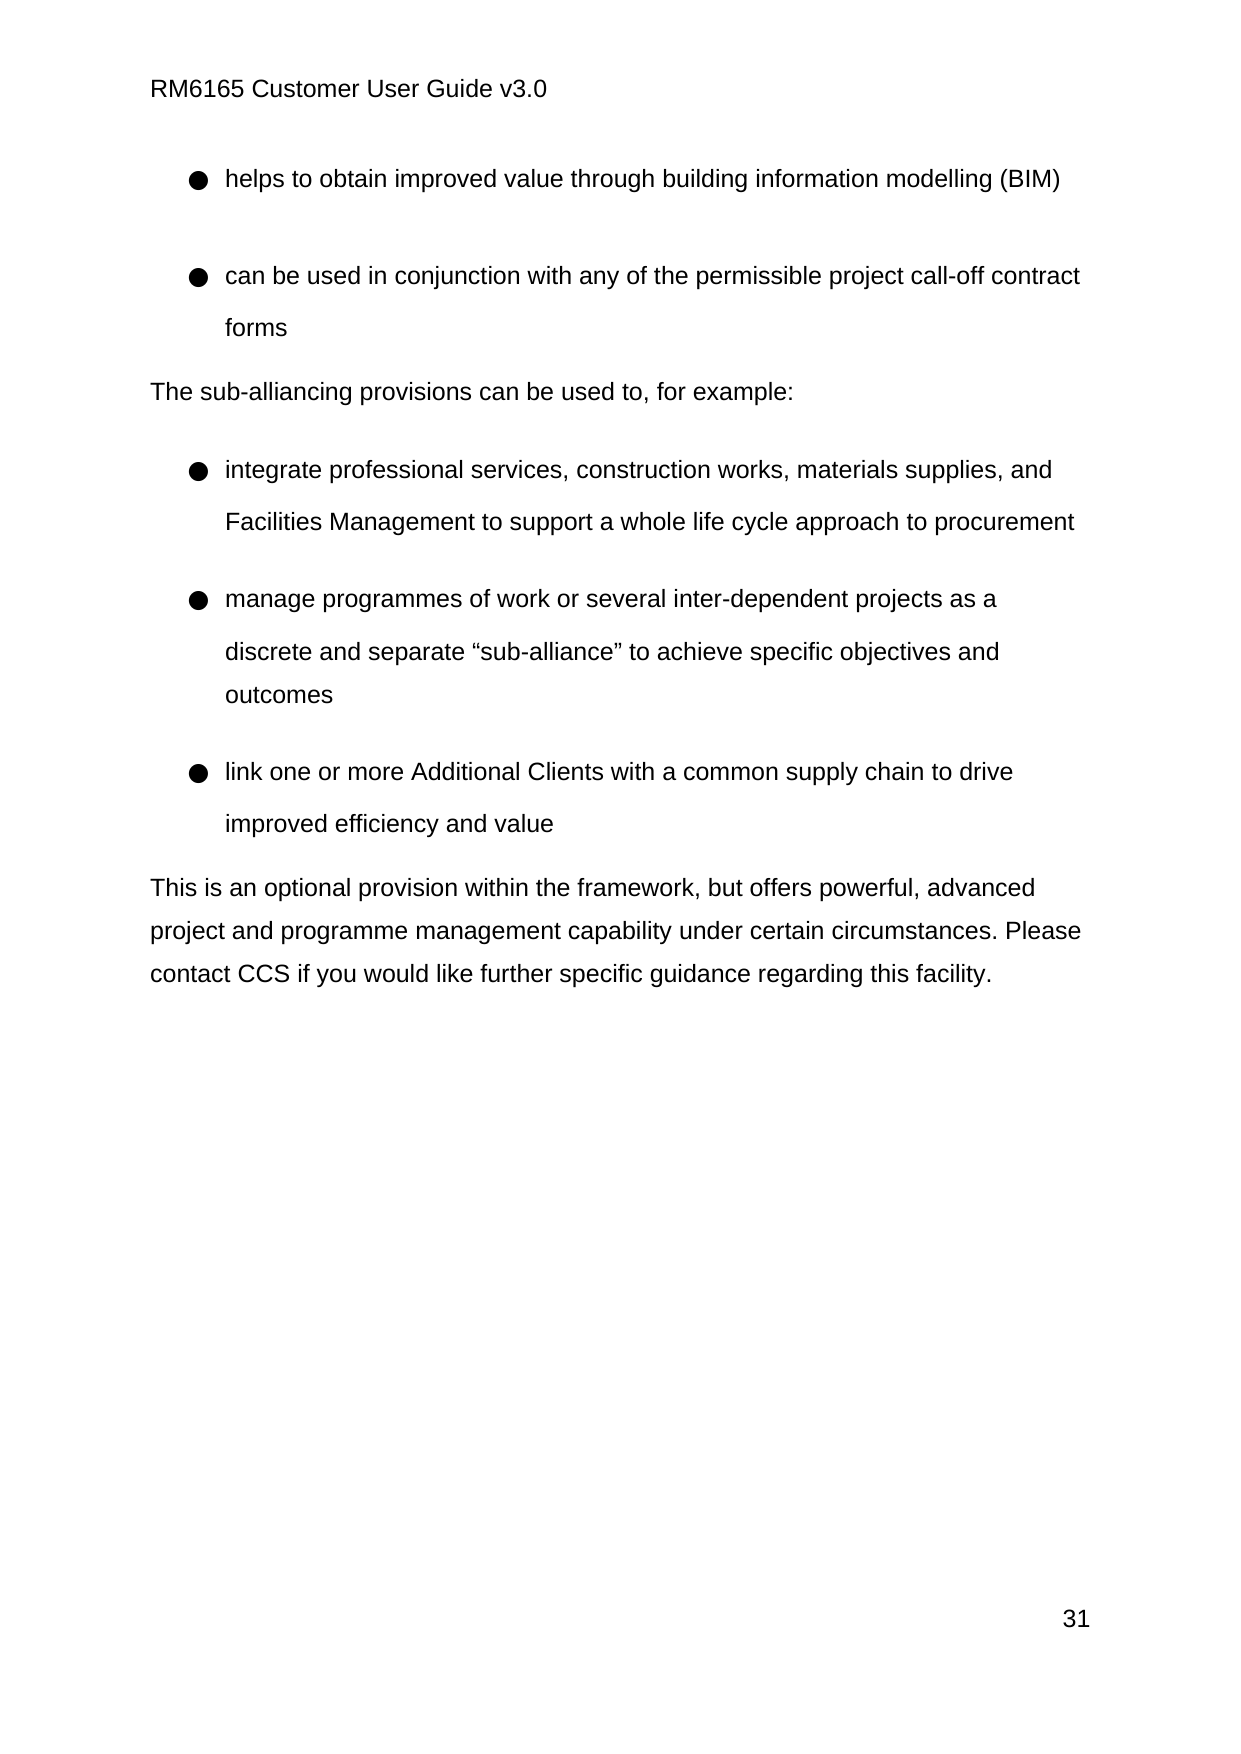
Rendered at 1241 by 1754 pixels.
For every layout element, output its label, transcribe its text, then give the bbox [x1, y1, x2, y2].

list helps to obtain improved value through building information modelling (BIM) [187, 150, 1090, 201]
text The sub-alliancing provisions can be used to, for example: [150, 377, 1090, 406]
list can be used in conjunction with any of the permissible project call-off contract forms [187, 248, 1090, 342]
list manage programmes of work or several inter-dependent projects as a discrete and separate “sub-alliance” to achieve specific objectives and outcomes [187, 571, 1090, 708]
list link one or more Additional Clients with a common supply chain to drive improved efficiency and value [187, 743, 1090, 838]
text This is an optional provision within the framework, but offers powerful, advanced project and programme management capability under certain circumstances. Please contact CCS if you would like further specific guidance regarding this facility. [150, 873, 1090, 988]
list integrate professional services, construction works, materials supplies, and Facilities Management to support a whole life cycle approach to procurement [187, 441, 1090, 536]
